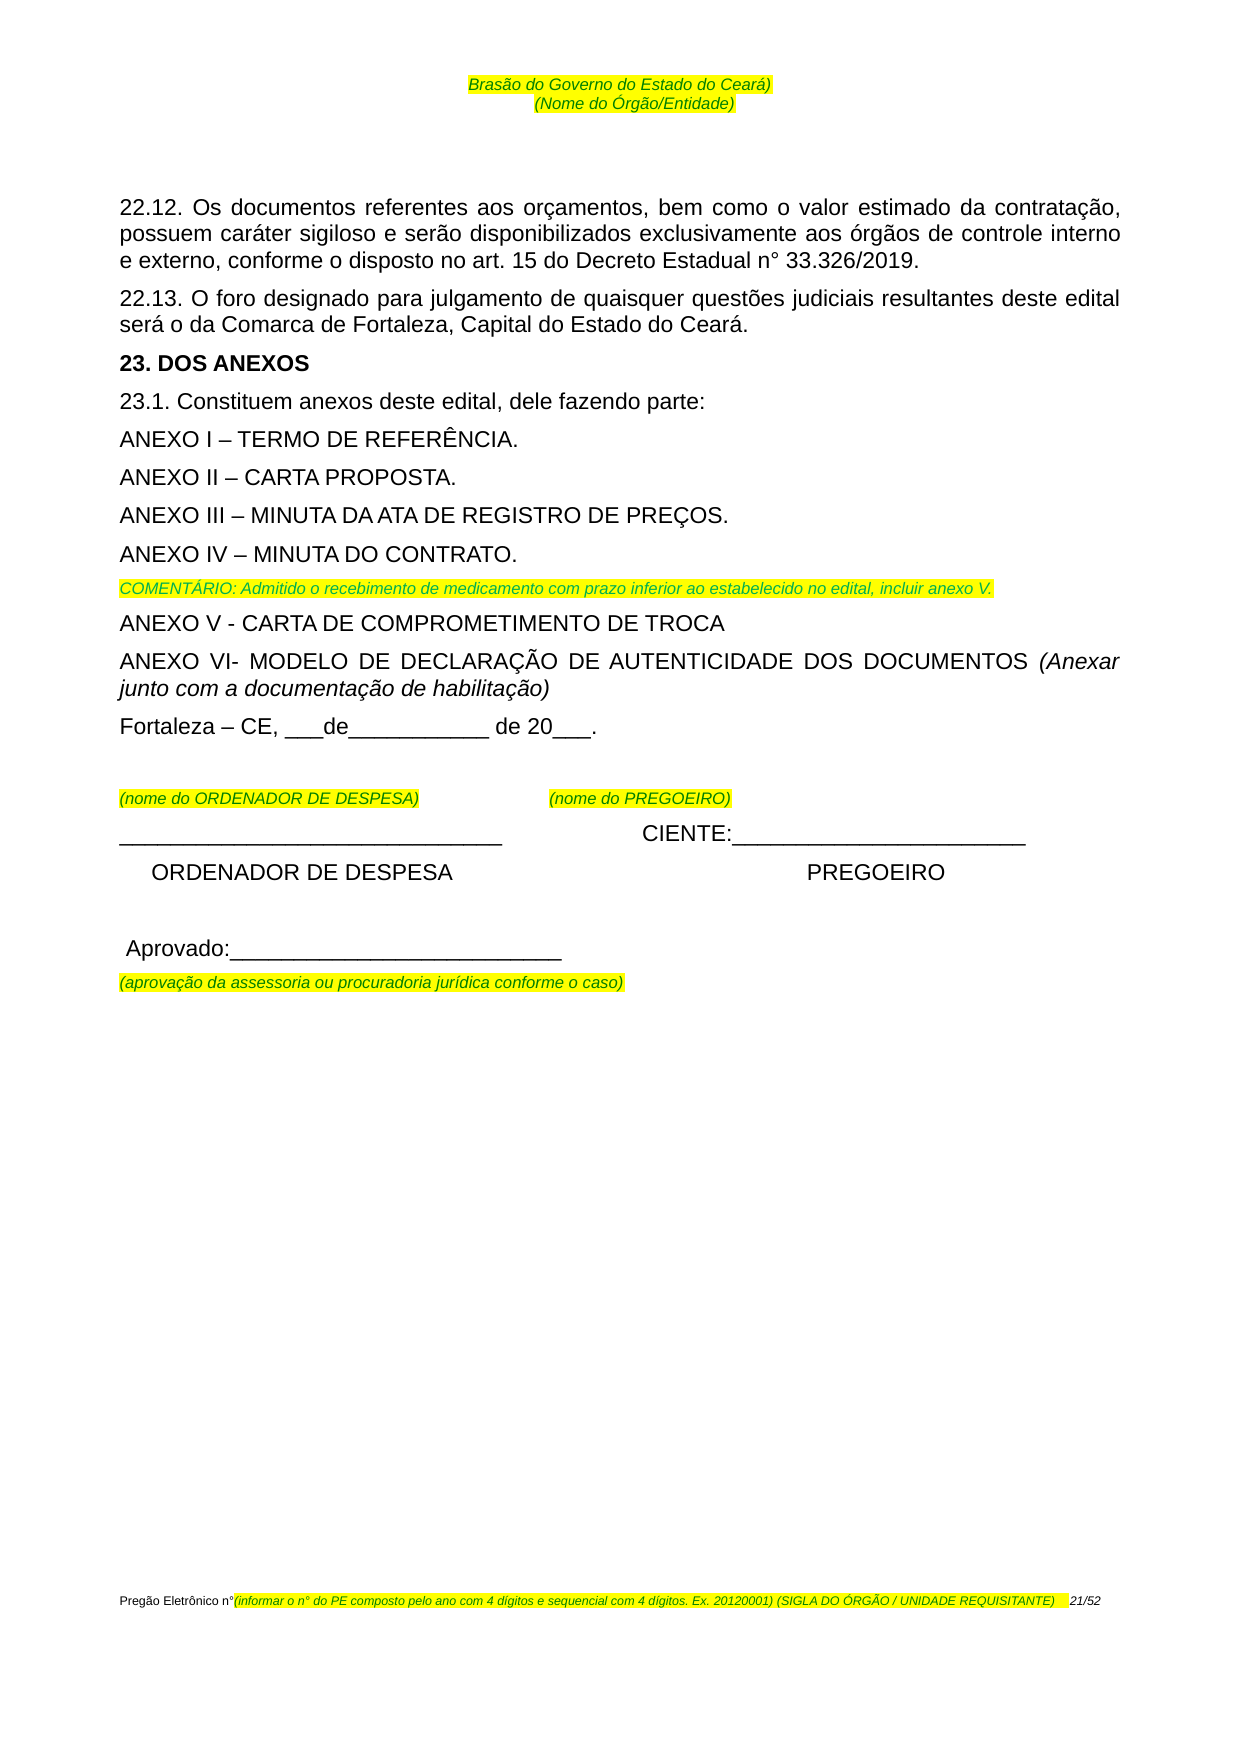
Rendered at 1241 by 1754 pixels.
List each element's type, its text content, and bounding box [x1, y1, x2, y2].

text Aprovado:__________________________ [119, 935, 1121, 961]
text Fortaleza – CE, ___de___________ de 20___. [119, 713, 1121, 739]
text ANEXO II – CARTA PROPOSTA. [119, 464, 1121, 491]
text 23. DOS ANEXOS [119, 349, 1121, 376]
text 23.1. Constituem anexos deste edital, dele fazendo parte: [119, 388, 1121, 414]
text ORDENADOR DE DESPESA PREGOEIRO [119, 858, 1121, 885]
text ANEXO IV – MINUTA DO CONTRATO. [119, 541, 1121, 567]
text ______________________________ CIENTE:_______________________ [119, 820, 1121, 847]
text ANEXO V - CARTA DE COMPROMETIMENTO DE TROCA [119, 610, 1121, 636]
text ANEXO I – TERMO DE REFERÊNCIA. [119, 426, 1121, 452]
text (nome do ORDENADOR DE DESPESA) (nome do PREGOEIRO) [119, 789, 1121, 808]
text (aprovação da assessoria ou procuradoria jurídica conforme o caso) [119, 973, 1121, 992]
text 22.13. O foro designado para julgamento de quaisquer questões judiciais resultantes deste edital será o da Comarca de Fortaleza, Capital do Estado do Ceará. [119, 285, 1121, 338]
text ANEXO VI- MODELO DE DECLARAÇÃO DE AUTENTICIDADE DOS DOCUMENTOS (Anexar junto com a documentação de habilitação) [119, 648, 1121, 701]
text 22.12. Os documentos referentes aos orçamentos, bem como o valor estimado da contratação, possuem caráter sigiloso e serão disponibilizados exclusivamente aos órgãos de controle interno e externo, conforme o disposto no art. 15 do Decreto Estadual n° 33.326/2019. [119, 194, 1121, 273]
text ANEXO III – MINUTA DA ATA DE REGISTRO DE PREÇOS. [119, 502, 1121, 529]
text COMENTÁRIO: Admitido o recebimento de medicamento com prazo inferior ao estabelecido no edital, incluir anexo V. [119, 579, 1121, 598]
